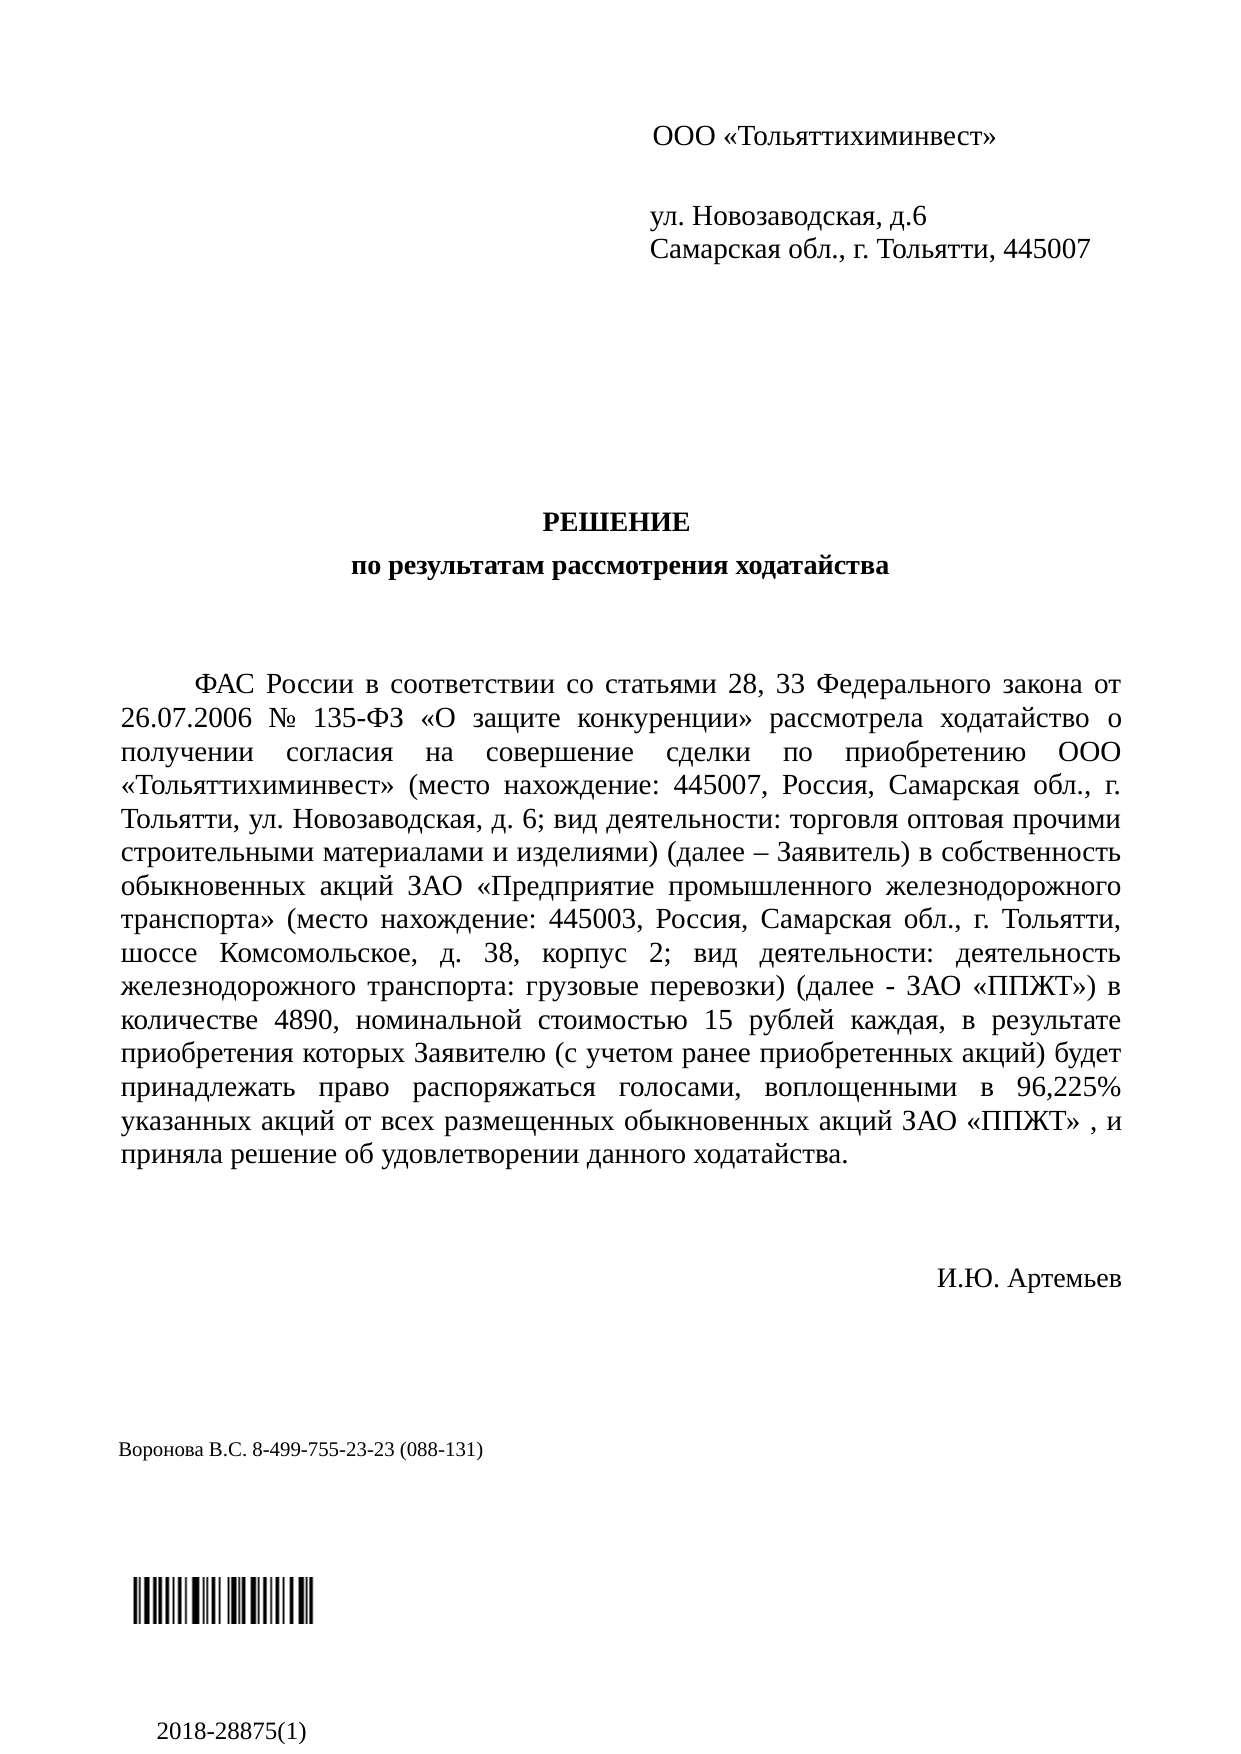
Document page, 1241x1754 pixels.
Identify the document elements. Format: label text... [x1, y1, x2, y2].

picture [118, 1577, 331, 1624]
text по результатам рассмотрения ходатайства [118, 548, 1122, 580]
text Самарская обл., г. Тольятти, 445007 [649, 231, 1122, 265]
text ул. Новозаводская, д.6 [649, 198, 1122, 231]
text ООО «Тольяттихиминвест» [652, 118, 1122, 152]
text И.Ю. Артемьев [118, 1261, 1122, 1293]
text РЕШЕНИЕ [118, 505, 1122, 538]
text ФАС России в соответствии со статьями 28, 33 Федерального закона от 26.07.2006 № 135-ФЗ «О защите конкуренции» рассмотрела ходатайство о получении согласия на совершение сделки по приобретению ООО «Тольяттихиминвест» (место нахождение: 445007, Россия, Самарская обл., г. Тольятти, ул. Новозаводская, д. 6; вид деятельности: торговля оптовая прочими строительными материалами и изделиями) (далее – Заявитель) в собственность обыкновенных акций ЗАО «Предприятие промышленного железнодорожного транспорта» (место нахождение: 445003, Россия, Самарская обл., г. Тольятти, шоссе Комсомольское, д. 38, корпус 2; вид деятельности: деятельность железнодорожного транспорта: грузовые перевозки) (далее - ЗАО «ППЖТ») в количестве 4890, номинальной стоимостью 15 рублей каждая, в результате приобретения которых Заявителю (с учетом ранее приобретенных акций) будет принадлежать право распоряжаться голосами, воплощенными в 96,225% указанных акций от всех размещенных обыкновенных акций ЗАО «ППЖТ» , и приняла решение об удовлетворении данного ходатайства. [121, 667, 1122, 1170]
text Воронова В.С. 8-499-755-23-23 (088-131) [118, 1437, 1122, 1461]
